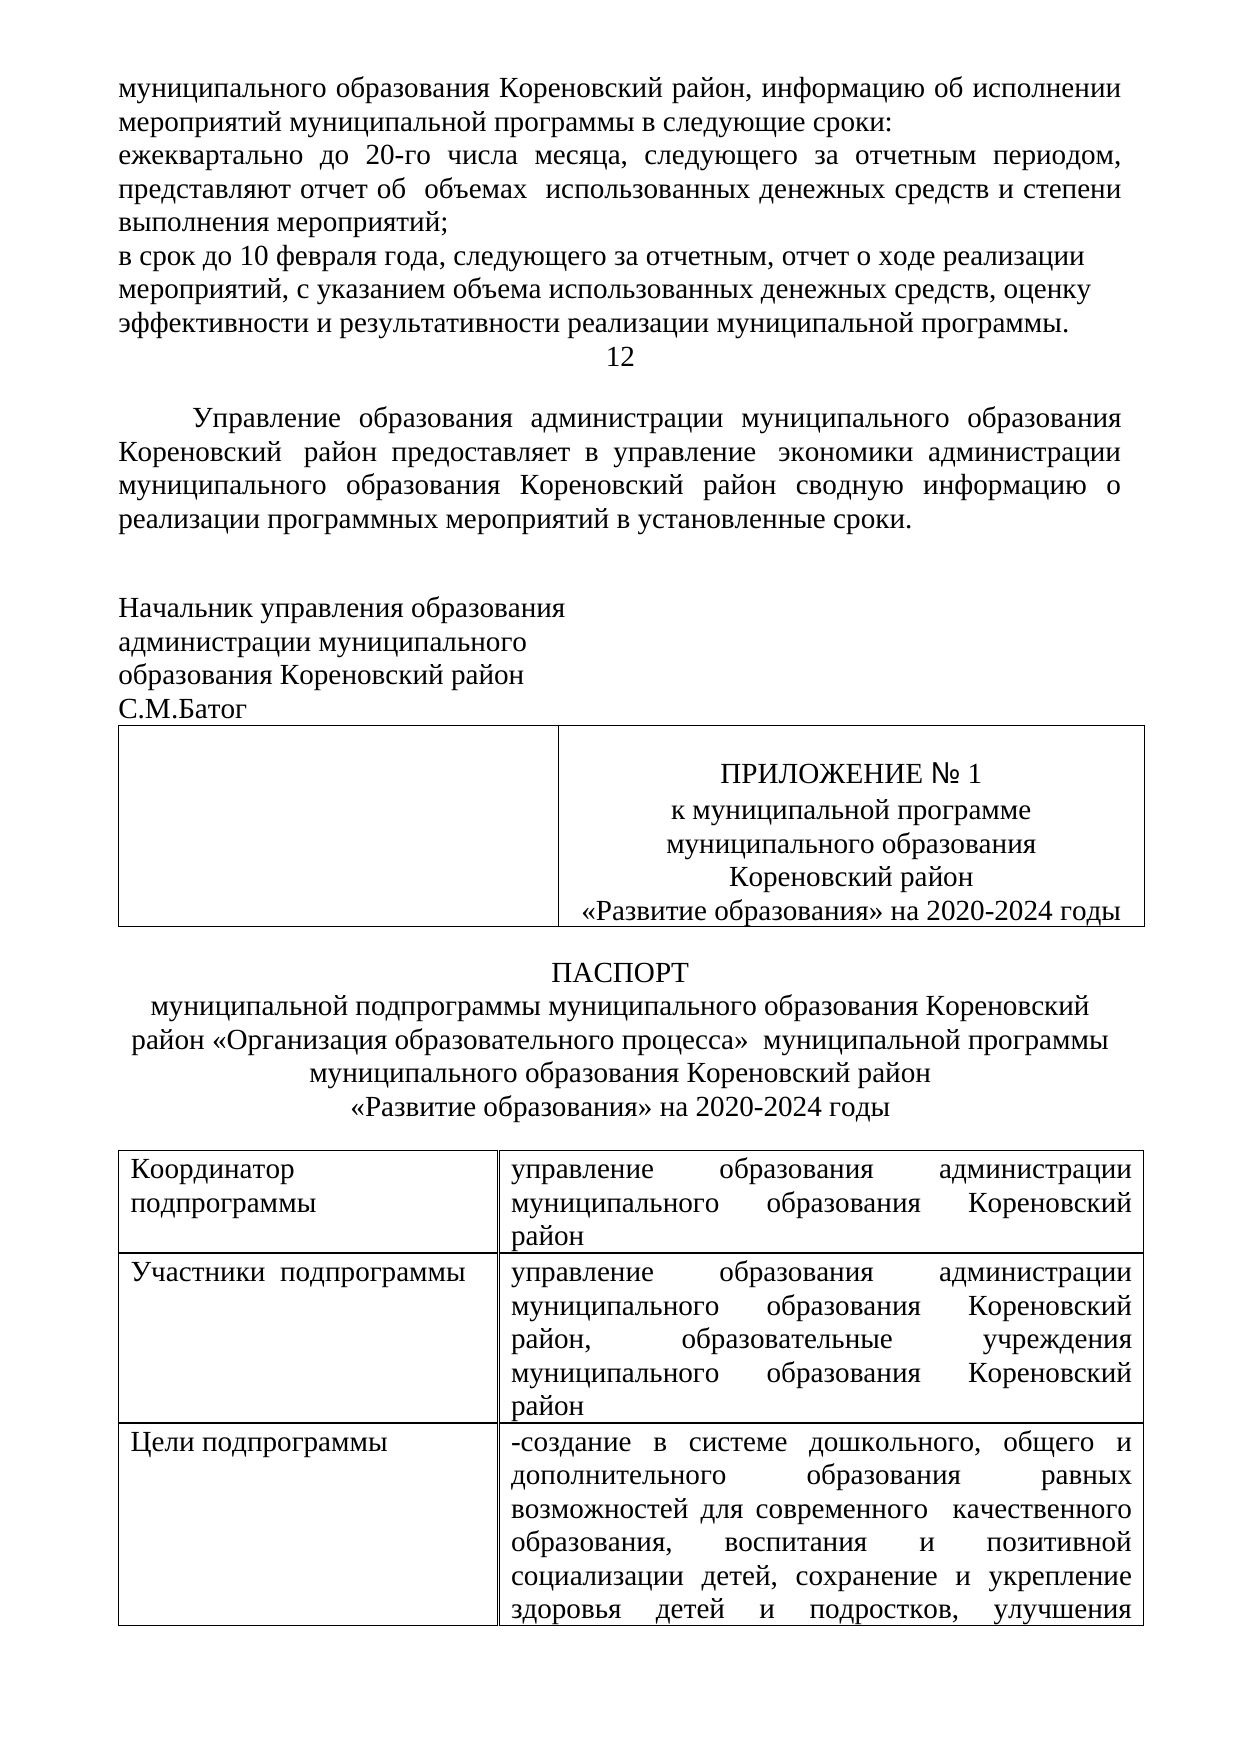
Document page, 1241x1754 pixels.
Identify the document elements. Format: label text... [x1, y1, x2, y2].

text муниципальной подпрограммы муниципального образования Кореновский район «Организация образовательного процесса» муниципальной программы муниципального образования Кореновский район [118, 988, 1122, 1089]
text «Развитие образования» на 2020-2024 годы [118, 1089, 1122, 1122]
text мероприятий, с указанием объема использованных денежных средств, оценку [118, 272, 1122, 305]
table_header управление образования администрации муниципального образования Кореновский район [500, 1151, 1143, 1252]
table_header Координатор подпрограммы [119, 1151, 497, 1252]
text муниципального образования Кореновский район, информацию об исполнении мероприятий муниципальной программы в следующие сроки: [118, 70, 1122, 137]
text муниципального образования Кореновский район сводную информацию о реализации программных мероприятий в установленные сроки. [118, 467, 1122, 534]
text ПАСПОРТ [118, 955, 1122, 988]
text ежеквартально до 20-го числа месяца, следующего за отчетным периодом, представляют отчет об объемах использованных денежных средств и степени выполнения мероприятий; [118, 137, 1122, 238]
text эффективности и результативности реализации муниципальной программы. [118, 305, 1122, 339]
table_cell Цели подпрограммы [119, 1424, 497, 1625]
table_header [119, 726, 558, 926]
table_cell управление образования администрации муниципального образования Кореновский район, образовательные учреждения муниципального образования Кореновский район [500, 1254, 1143, 1422]
text 12 [118, 339, 1122, 372]
text образования Кореновский район С.М.Батог [118, 657, 1122, 724]
text Начальник управления образования [118, 590, 1122, 624]
text Управление образования администрации муниципального образования Кореновский район предоставляет в управление экономики администрации [118, 400, 1122, 467]
table_cell -создание в системе дошкольного, общего и дополнительного образования равных возможностей для современного качественного образования, воспитания и позитивной социализации детей, сохранение и укрепление здоровья детей и подростков, улучшения [500, 1424, 1143, 1625]
text в срок до 10 февраля года, следующего за отчетным, отчет о ходе реализации [118, 238, 1122, 272]
text администрации муниципального [118, 624, 1122, 657]
table_header ПРИЛОЖЕНИЕ № 1 к муниципальной программе муниципального образования Кореновский район «Развитие образования» на 2020-2024 годы [559, 726, 1144, 926]
table_cell Участники подпрограммы [119, 1254, 497, 1422]
